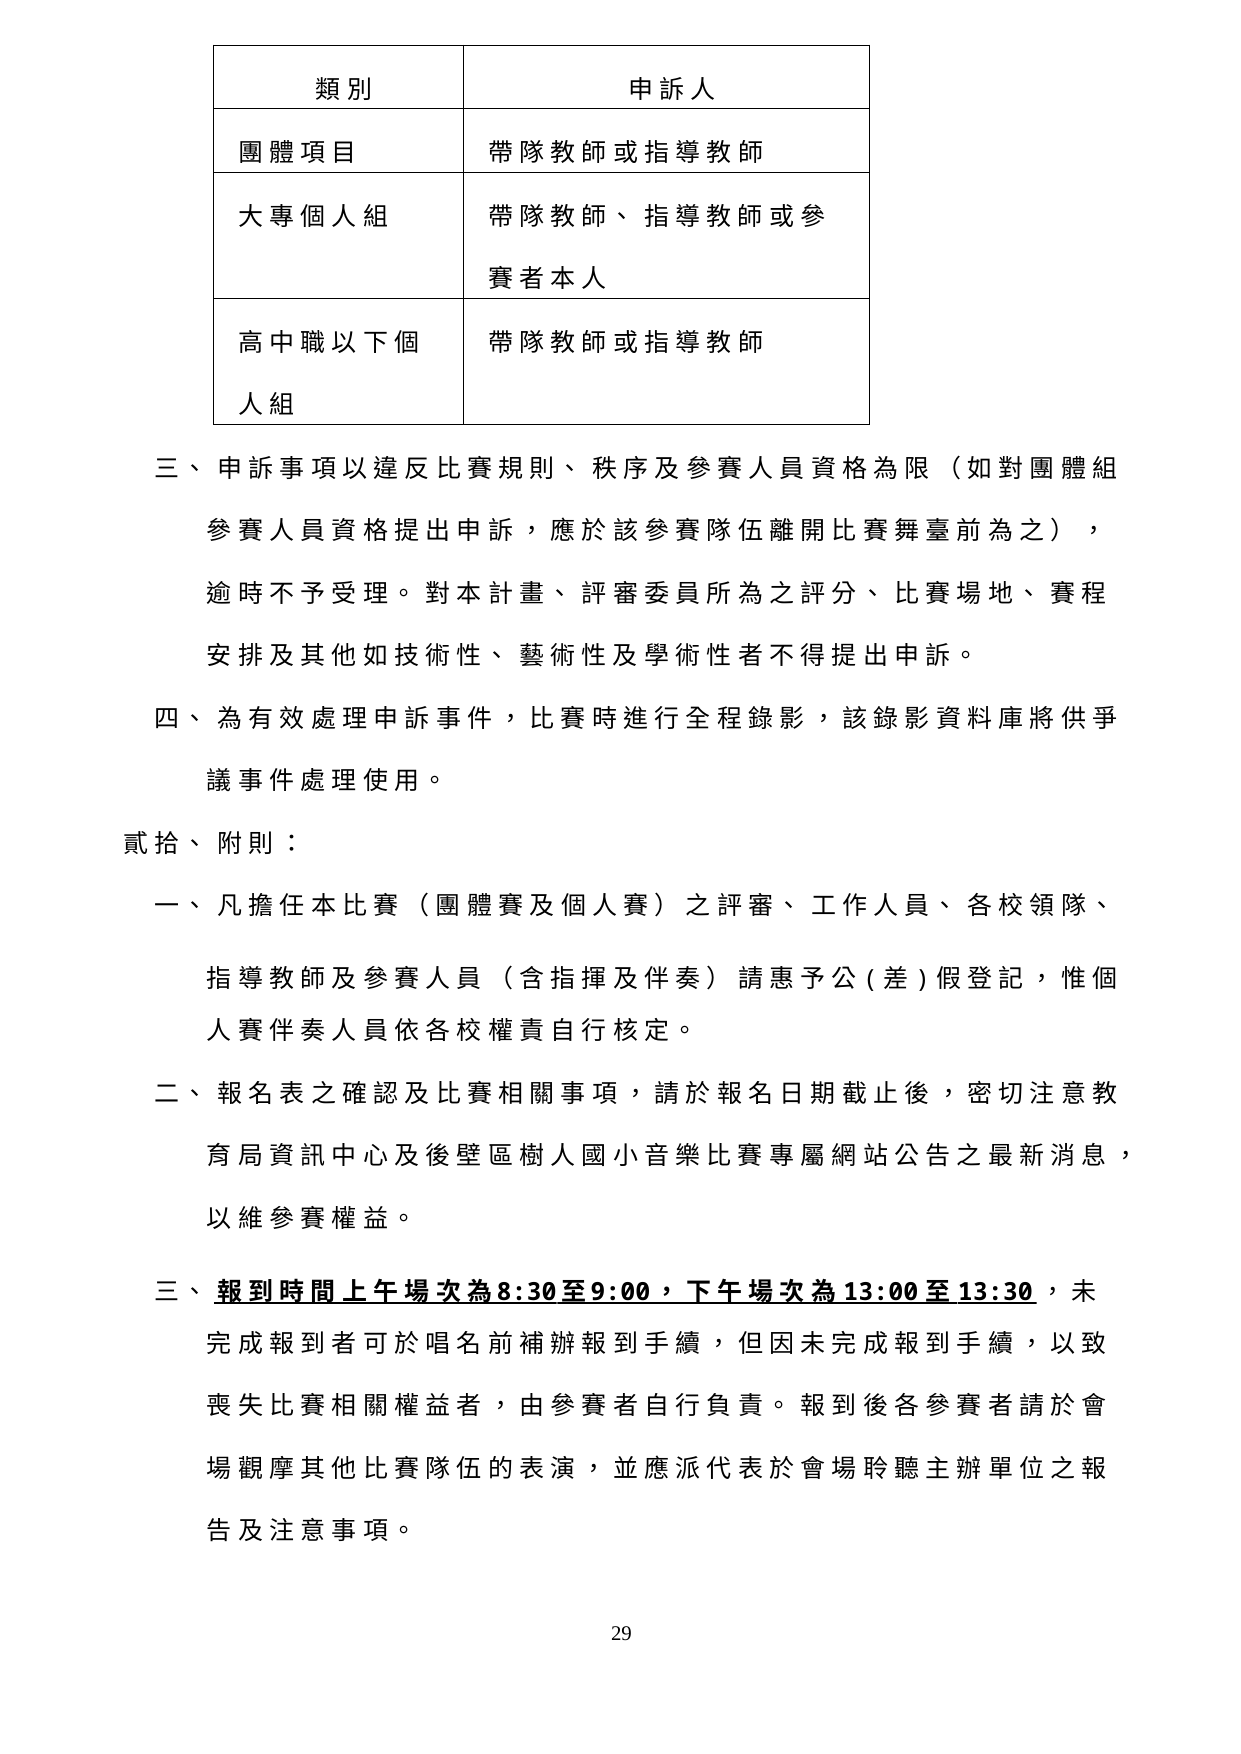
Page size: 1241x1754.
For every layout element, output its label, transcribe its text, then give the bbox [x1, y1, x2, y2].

table_header 類別 [214, 46, 463, 108]
table_cell 帶隊教師、指導教師或參賽者本人 [464, 173, 869, 298]
table_cell 高中職以下個人組 [214, 299, 463, 424]
table_header 申訴人 [464, 46, 869, 108]
table_cell 帶隊教師或指導教師 [464, 299, 869, 424]
table_cell 團體項目 [214, 109, 463, 172]
text 貳拾、附則： [120, 800, 1120, 862]
table_cell 大專個人組 [214, 173, 463, 298]
text 三、報到時間上午場次為8:30至9:00，下午場次為13:00至13:30，未完成報到者可於唱名前補辦報到手續，但因未完成報到手續，以致喪失比賽相關權益者，由參賽者自行負責。報到後各參賽者請於會場觀摩其他比賽隊伍的表演，並應派代表於會場聆聽主辦單位之報告及注意事項。 [145, 1237, 1120, 1550]
table_cell 帶隊教師或指導教師 [464, 109, 869, 172]
text 二、報名表之確認及比賽相關事項，請於報名日期截止後，密切注意教育局資訊中心及後壁區樹人國小音樂比賽專屬網站公告之最新消息，以維參賽權益。 [145, 1050, 1120, 1237]
text 四、為有效處理申訴事件，比賽時進行全程錄影，該錄影資料庫將供爭議事件處理使用。 [145, 675, 1120, 800]
text 一、凡擔任本比賽（團體賽及個人賽）之評審、工作人員、各校領隊、指導教師及參賽人員（含指揮及伴奏）請惠予公(差)假登記，惟個人賽伴奏人員依各校權責自行核定。 [145, 862, 1120, 1050]
text 三、申訴事項以違反比賽規則、秩序及參賽人員資格為限（如對團體組參賽人員資格提出申訴，應於該參賽隊伍離開比賽舞臺前為之），逾時不予受理。對本計畫、評審委員所為之評分、比賽場地、賽程安排及其他如技術性、藝術性及學術性者不得提出申訴。 [145, 425, 1120, 675]
